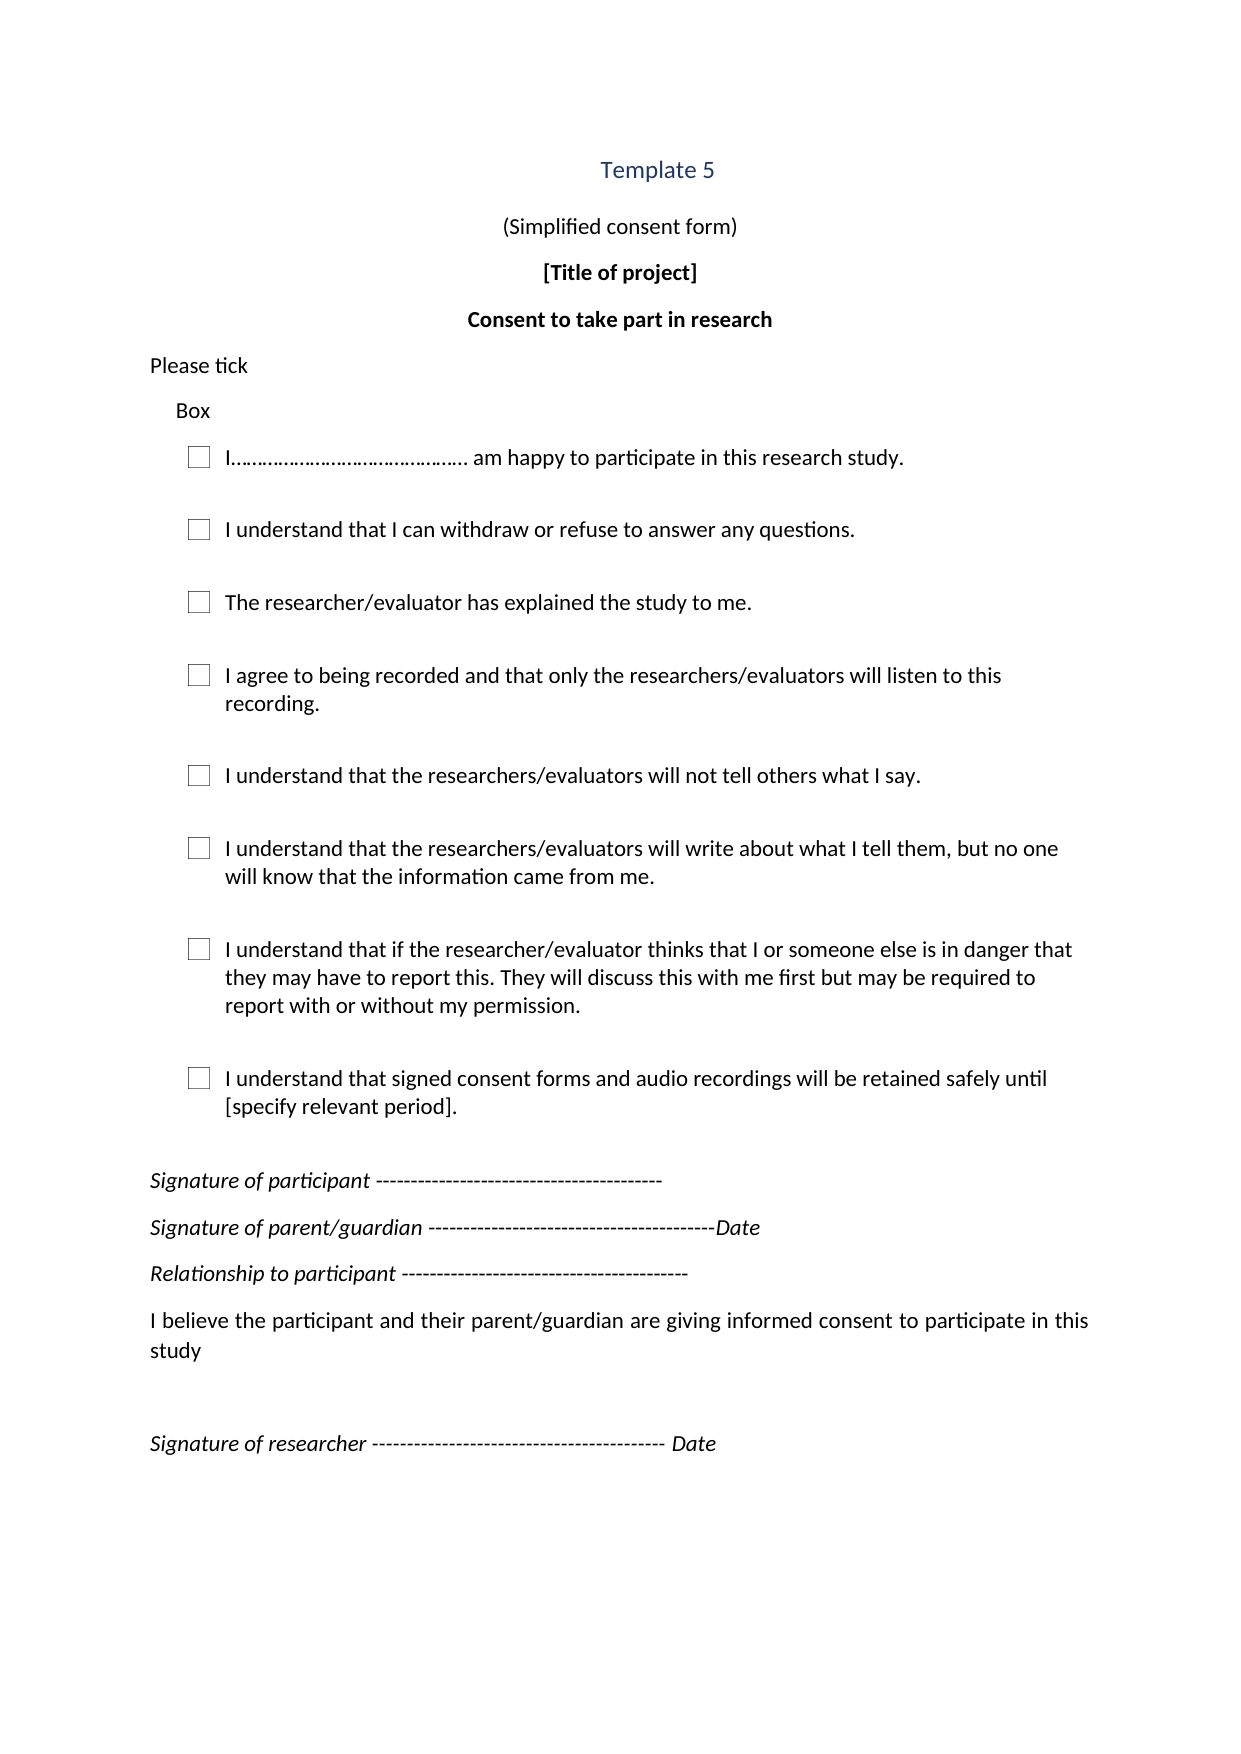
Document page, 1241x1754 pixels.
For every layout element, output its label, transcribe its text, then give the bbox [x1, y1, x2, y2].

list The researcher/evaluator has explained the study to me. [187, 588, 1090, 616]
text Please tick [150, 351, 1090, 379]
text Signature of researcher ------------------------------------------ Date [150, 1429, 1090, 1457]
list I understand that if the researcher/evaluator thinks that I or someone else is in danger that they may have to report this. They will discuss this with me first but may be required to report with or without my permission. [187, 935, 1090, 1019]
text I believe the participant and their parent/guardian are giving informed consent to participate in this study [150, 1306, 1090, 1364]
list I understand that the researchers/evaluators will write about what I tell them, but no one will know that the information came from me. [187, 834, 1090, 890]
text Signature of participant ----------------------------------------- [150, 1166, 1090, 1194]
subtitle Template 5 [225, 154, 1090, 185]
text (Simplified consent form) [150, 212, 1090, 240]
list I understand that I can withdraw or refuse to answer any questions. [187, 515, 1090, 543]
text Box [150, 396, 1090, 424]
list I understand that the researchers/evaluators will not tell others what I say. [187, 762, 1090, 789]
text Consent to take part in research [150, 305, 1090, 333]
list I……………………………………… am happy to participate in this research study. [187, 443, 1090, 471]
list I agree to being recorded and that only the researchers/evaluators will listen to this recording. [187, 661, 1090, 717]
text Relationship to participant ----------------------------------------- [150, 1259, 1090, 1287]
text [Title of project] [150, 258, 1090, 286]
list I understand that signed consent forms and audio recordings will be retained safely until [specify relevant period]. [187, 1064, 1090, 1120]
text Signature of parent/guardian -----------------------------------------Date [150, 1213, 1090, 1241]
